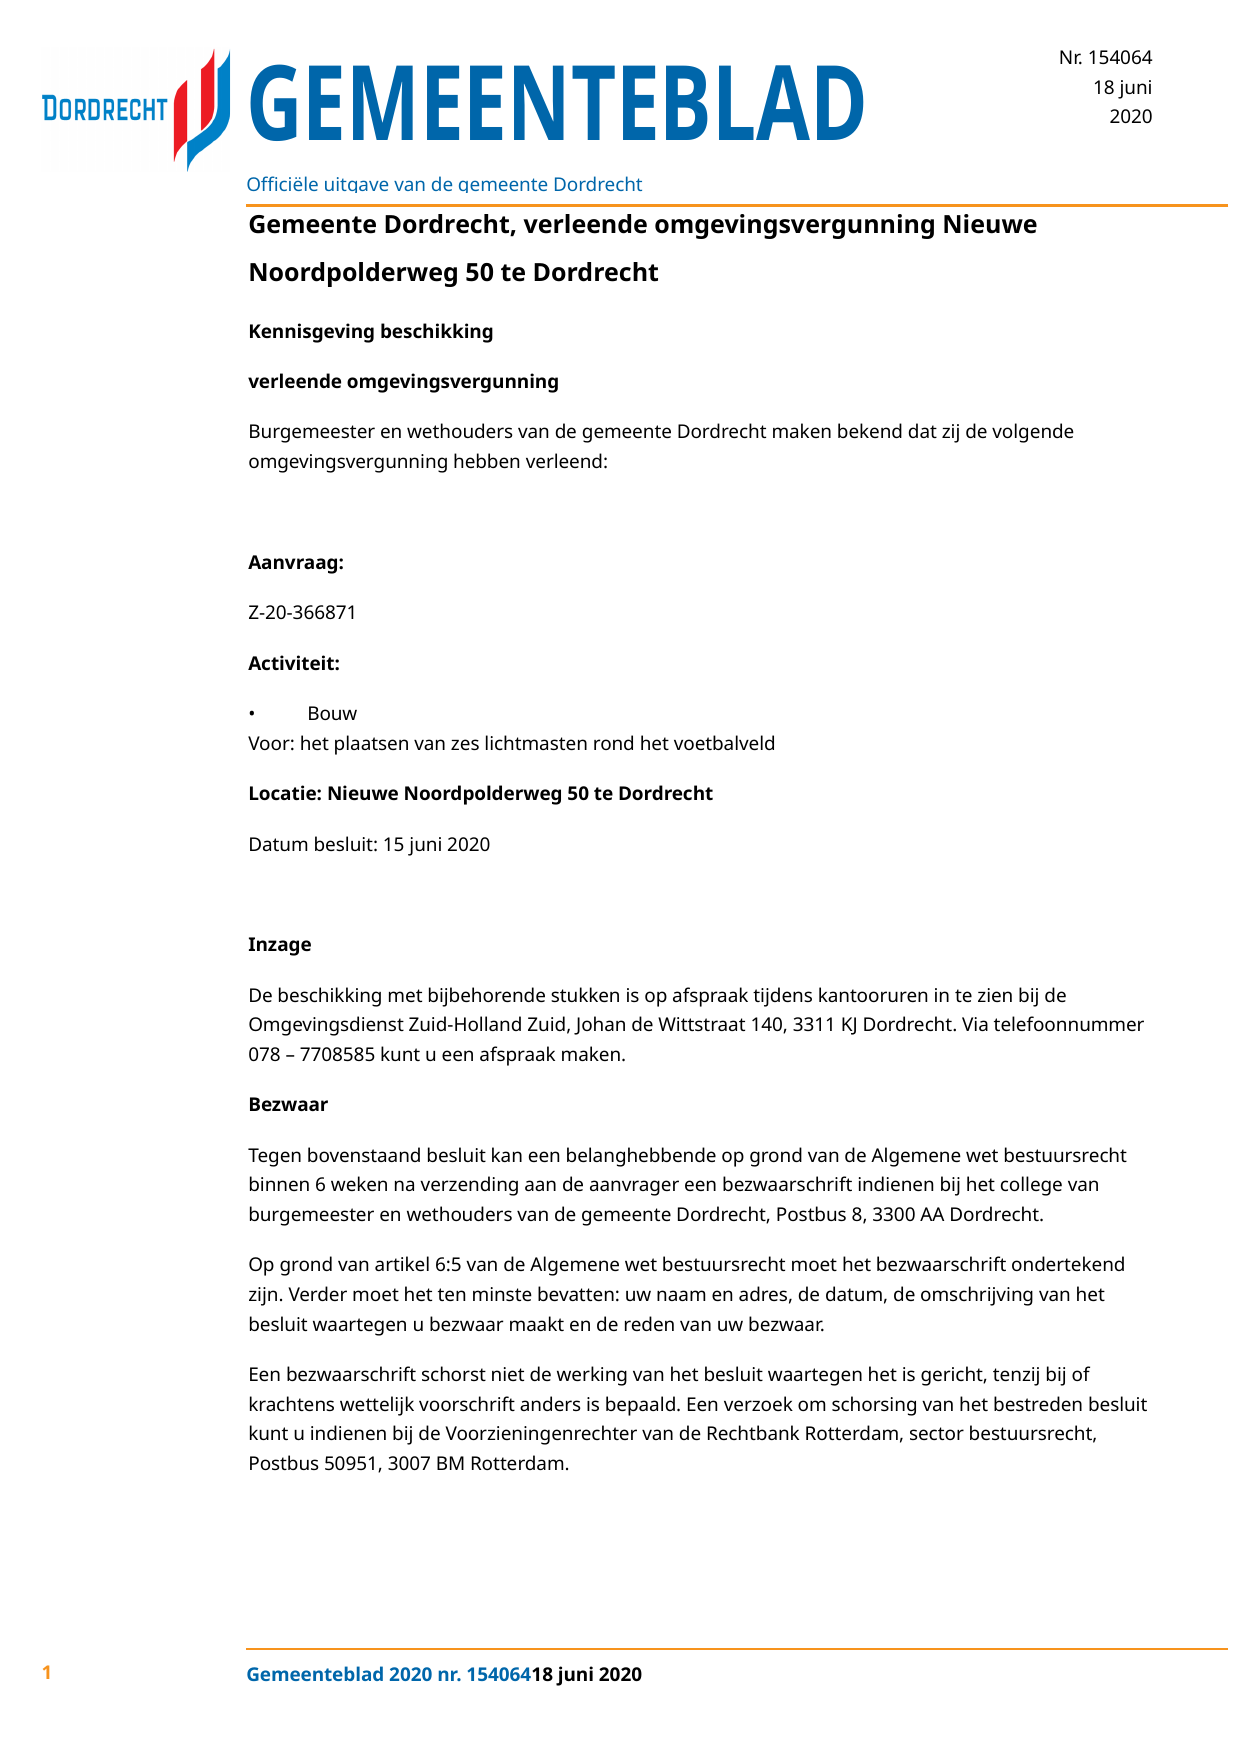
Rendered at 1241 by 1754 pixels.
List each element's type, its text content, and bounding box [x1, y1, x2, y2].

text Locatie: Nieuwe Noordpolderweg 50 te Dordrecht [248, 780, 1152, 806]
text Tegen bovenstaand besluit kan een belanghebbende op grond van de Algemene wet bestuursrecht binnen 6 weken na verzending aan de aanvrager een bezwaarschrift indienen bij het college van burgemeester en wethouders van de gemeente Dordrecht, Postbus 8, 3300 AA Dordrecht. [248, 1142, 1152, 1227]
text Z-20-366871 [248, 599, 1152, 625]
text Kennisgeving beschikking [248, 318, 1152, 344]
text Bezwaar [248, 1092, 1152, 1117]
text Op grond van artikel 6:5 van de Algemene wet bestuursrecht moet het bezwaarschrift ondertekend zijn. Verder moet het ten minste bevatten: uw naam en adres, de datum, de omschrijving van het besluit waartegen u bezwaar maakt en de reden van uw bezwaar. [248, 1252, 1152, 1337]
picture [41, 47, 231, 172]
text Burgemeester en wethouders van de gemeente Dordrecht maken bekend dat zij de volgende omgevingsvergunning hebben verleend: [248, 419, 1152, 474]
text Een bezwaarschrift schorst niet de werking van het besluit waartegen het is gericht, tenzij bij of krachtens wettelijk voorschrift anders is bepaald. Een verzoek om schorsing van het bestreden besluit kunt u indienen bij de Voorzieningenrechter van de Rechtbank Rotterdam, sector bestuursrecht, Postbus 50951, 3007 BM Rotterdam. [248, 1361, 1152, 1476]
text Voor: het plaatsen van zes lichtmasten rond het voetbalveld [248, 730, 1152, 756]
text Datum besluit: 15 juni 2020 [248, 831, 1152, 857]
text Gemeente Dordrecht, verleende omgevingsvergunning Nieuwe Noordpolderweg 50 te Dordrecht [248, 207, 1152, 288]
text Inzage [248, 932, 1152, 957]
text De beschikking met bijbehorende stukken is op afspraak tijdens kantooruren in te zien bij de Omgevingsdienst Zuid-Holland Zuid, Johan de Wittstraat 140, 3311 KJ Dordrecht. Via telefoonnummer 078 – 7708585 kunt u een afspraak maken. [248, 982, 1152, 1067]
text Aanvraag: [248, 549, 1152, 575]
list Bouw [248, 700, 1152, 726]
text verleende omgevingsvergunning [248, 368, 1152, 394]
text Activiteit: [248, 650, 1152, 676]
